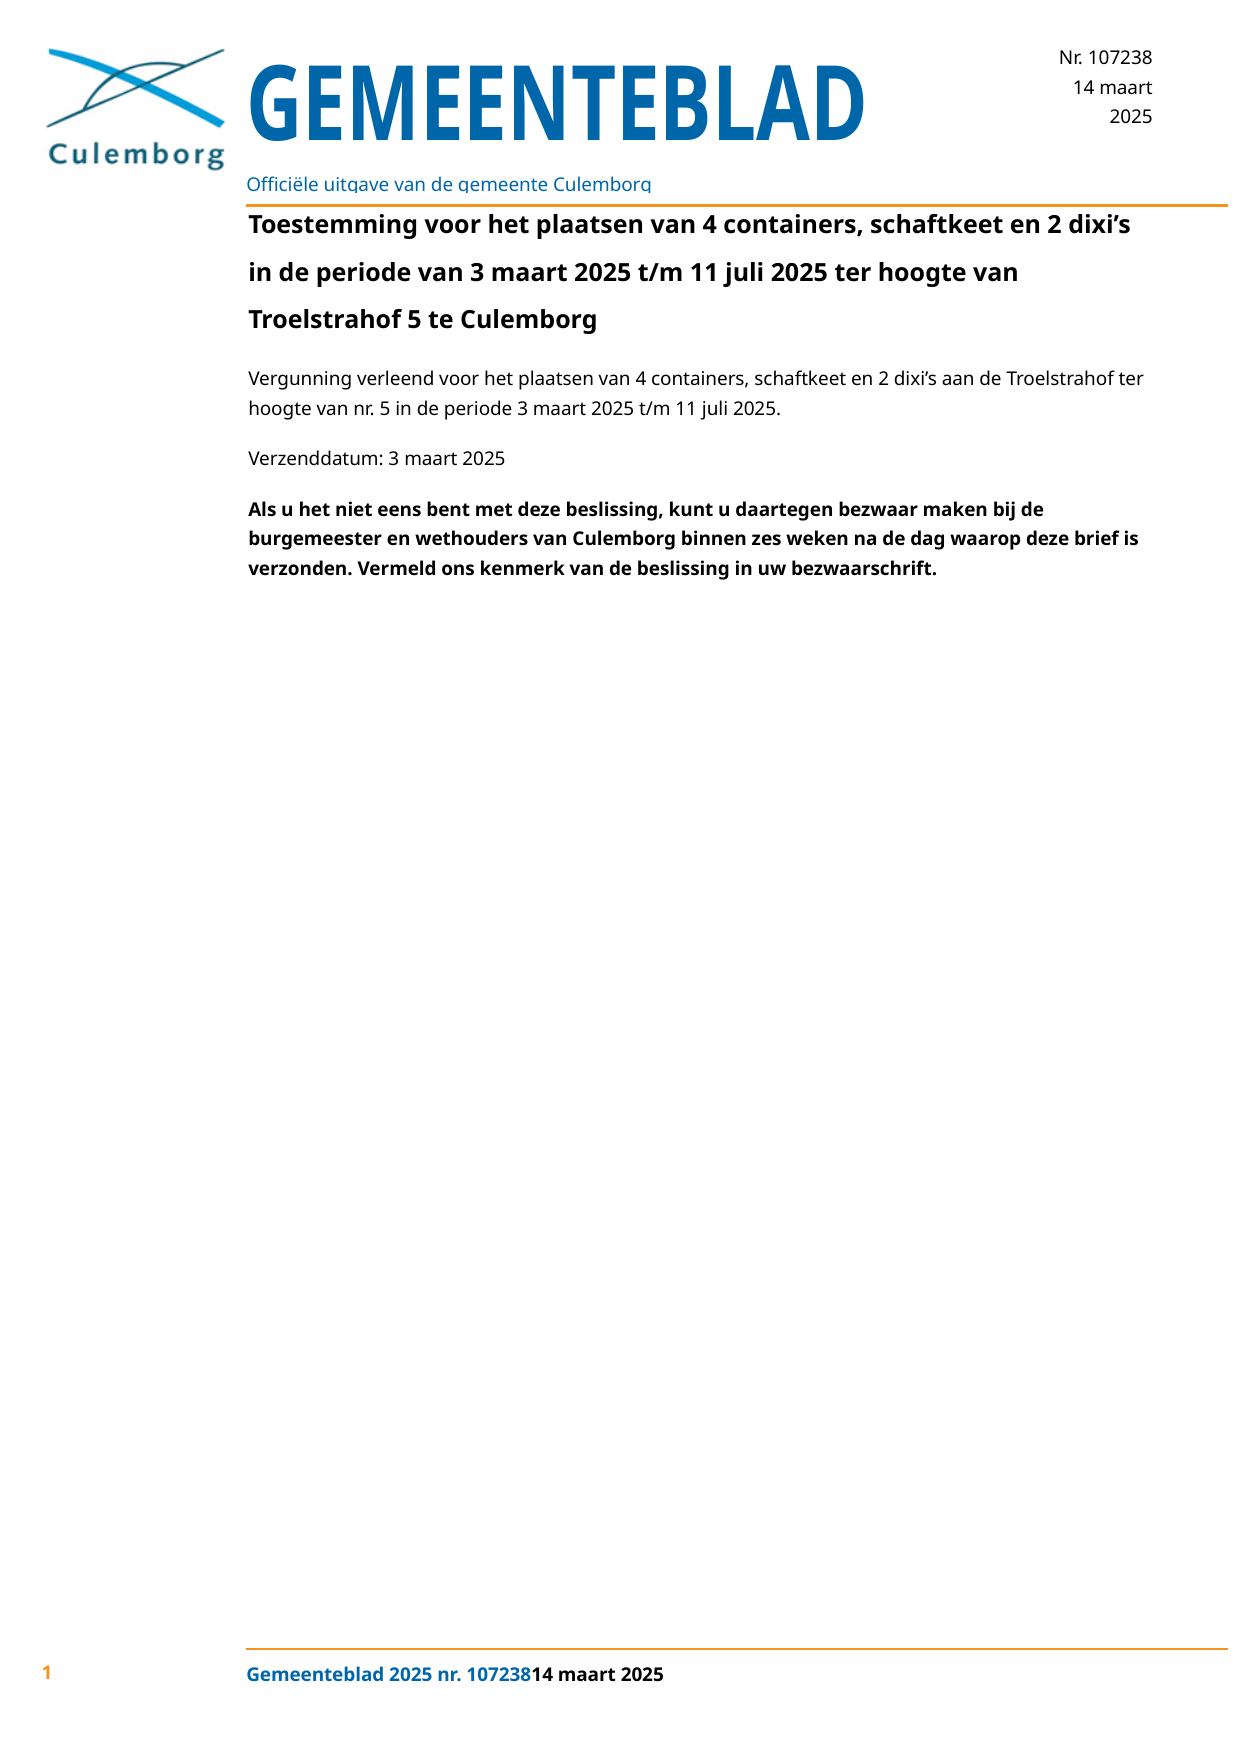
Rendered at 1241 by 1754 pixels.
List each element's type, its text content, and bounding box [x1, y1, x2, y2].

text Als u het niet eens bent met deze beslissing, kunt u daartegen bezwaar maken bij de burgemeester en wethouders van Culemborg binnen zes weken na de dag waarop deze brief is verzonden. Vermeld ons kenmerk van de beslissing in uw bezwaarschrift. [248, 496, 1152, 581]
text Verzenddatum: 3 maart 2025 [248, 446, 1152, 471]
text Vergunning verleend voor het plaatsen van 4 containers, schaftkeet en 2 dixi’s aan de Troelstrahof ter hoogte van nr. 5 in de periode 3 maart 2025 t/m 11 juli 2025. [248, 366, 1152, 421]
text Toestemming voor het plaatsen van 4 containers, schaftkeet en 2 dixi’s in de periode van 3 maart 2025 t/m 11 juli 2025 ter hoogte van Troelstrahof 5 te Culemborg [248, 207, 1152, 336]
picture [41, 47, 231, 172]
